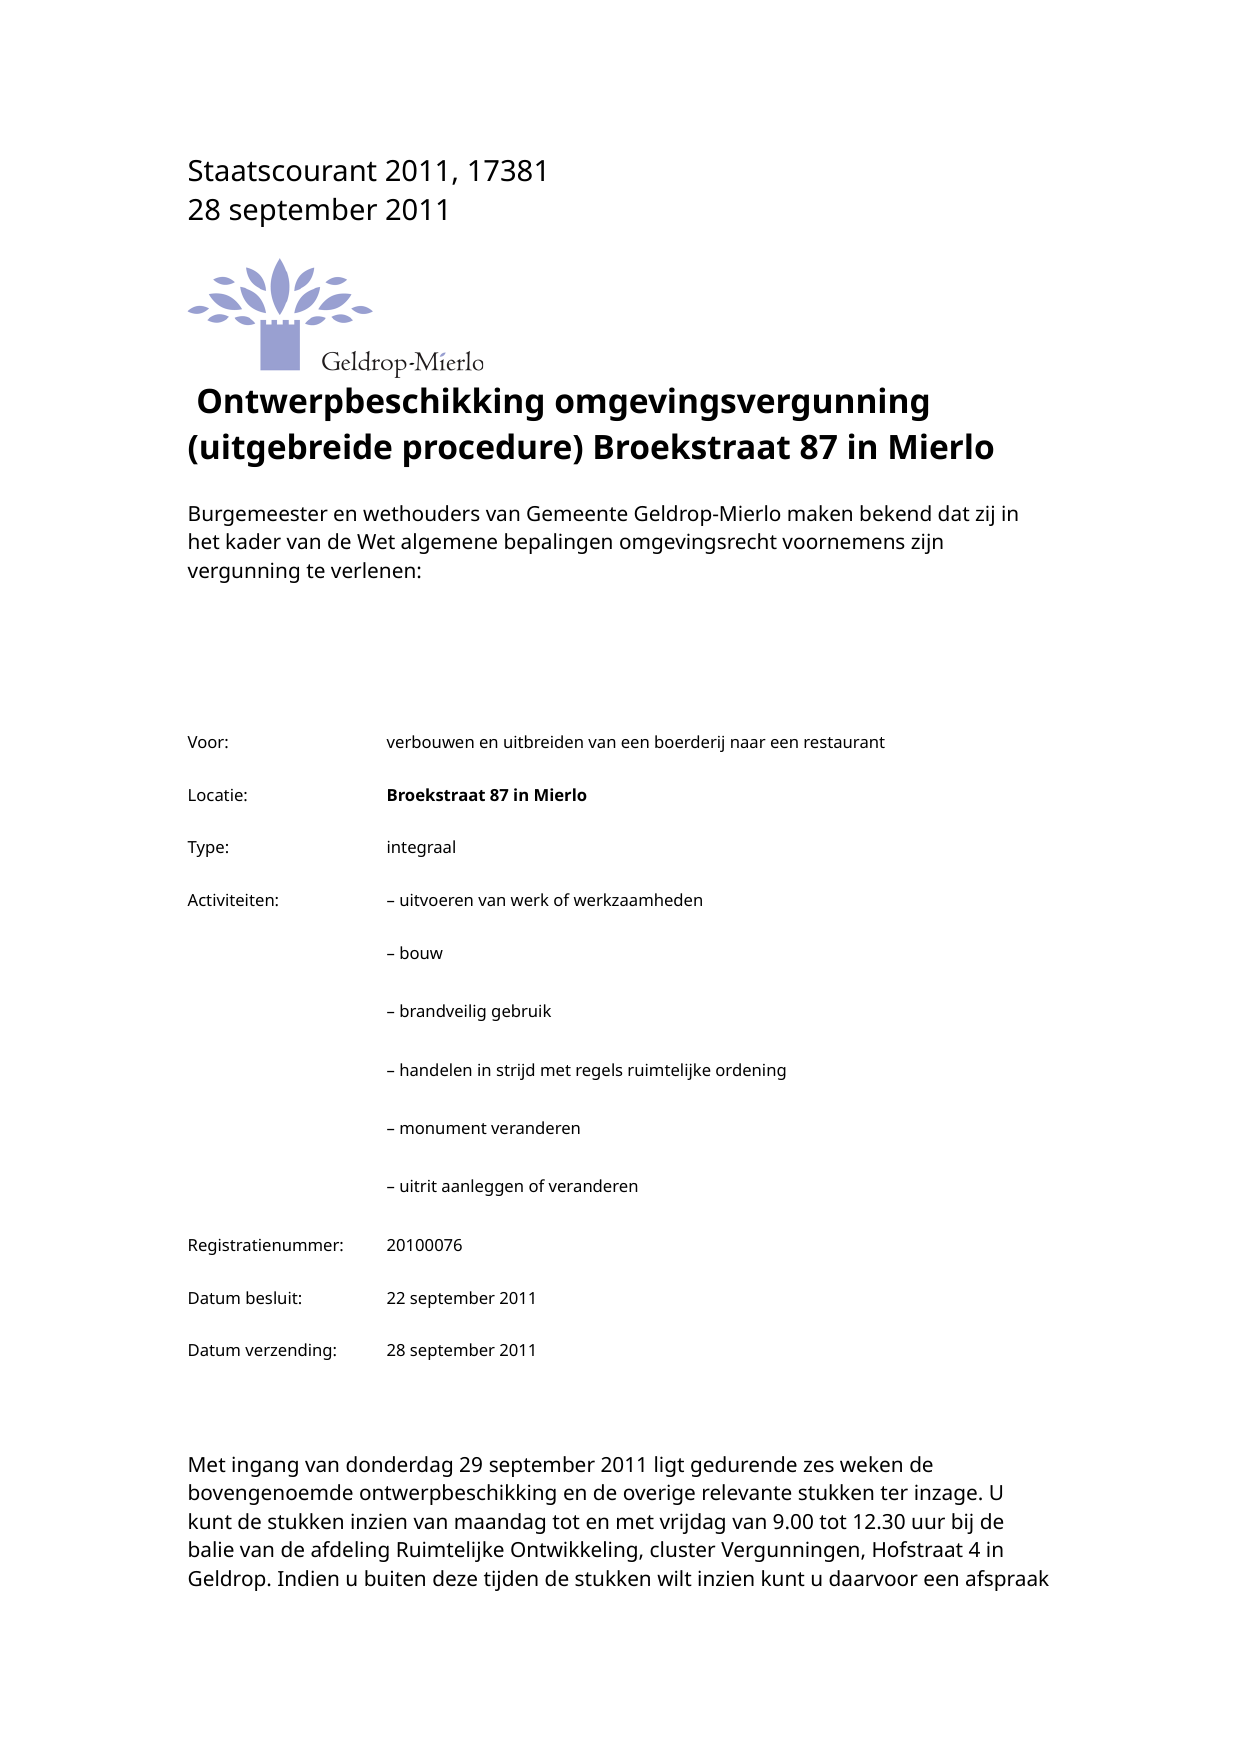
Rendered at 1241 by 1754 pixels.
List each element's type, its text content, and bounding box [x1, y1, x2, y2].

table_cell Voor: [188, 731, 386, 783]
table_cell – handelen in strijd met regels ruimtelijke ordening [386, 1058, 1053, 1117]
table_cell – monument veranderen [386, 1117, 1053, 1175]
table_header [188, 672, 386, 731]
table_cell Registratienummer: [188, 1234, 386, 1286]
table_cell 22 september 2011 [386, 1286, 1053, 1339]
table_cell integraal [386, 836, 1053, 889]
table_cell [188, 1175, 386, 1233]
table_cell [188, 941, 386, 1000]
table_cell Type: [188, 836, 386, 889]
table_cell – uitrit aanleggen of veranderen [386, 1175, 1053, 1233]
picture [187, 258, 484, 378]
subtitle Ontwerpbeschikking omgevingsvergunning (uitgebreide procedure) Broekstraat 87 in Mierlo [187, 271, 1053, 469]
table_cell Locatie: [188, 783, 386, 836]
table_header [386, 672, 1053, 731]
text Met ingang van donderdag 29 september 2011 ligt gedurende zes weken de bovengenoemde ontwerpbeschikking en de overige relevante stukken ter inzage. U kunt de stukken inzien van maandag tot en met vrijdag van 9.00 tot 12.30 uur bij de balie van de afdeling Ruimtelijke Ontwikkeling, cluster Vergunningen, Hofstraat 4 in Geldrop. Indien u buiten deze tijden de stukken wilt inzien kunt u daarvoor een afspraak [187, 1450, 1053, 1592]
table_cell verbouwen en uitbreiden van een boerderij naar een restaurant [386, 731, 1053, 783]
table_cell 20100076 [386, 1234, 1053, 1286]
table_cell Activiteiten: [188, 889, 386, 941]
table_cell [188, 1000, 386, 1058]
table_cell – bouw [386, 941, 1053, 1000]
table_cell 28 september 2011 [386, 1339, 1053, 1392]
table_cell – brandveilig gebruik [386, 1000, 1053, 1058]
text Burgemeester en wethouders van Gemeente Geldrop-Mierlo maken bekend dat zij in het kader van de Wet algemene bepalingen omgevingsrecht voornemens zijn vergunning te verlenen: [187, 499, 1053, 584]
table_cell Datum besluit: [188, 1286, 386, 1339]
text 28 september 2011 [187, 190, 1053, 229]
table_cell – uitvoeren van werk of werkzaamheden [386, 889, 1053, 941]
table_cell [188, 1058, 386, 1117]
table_cell Datum verzending: [188, 1339, 386, 1392]
table_cell [188, 1117, 386, 1175]
table_cell Broekstraat 87 in Mierlo [386, 783, 1053, 836]
text Staatscourant 2011, 17381 [187, 150, 1053, 190]
